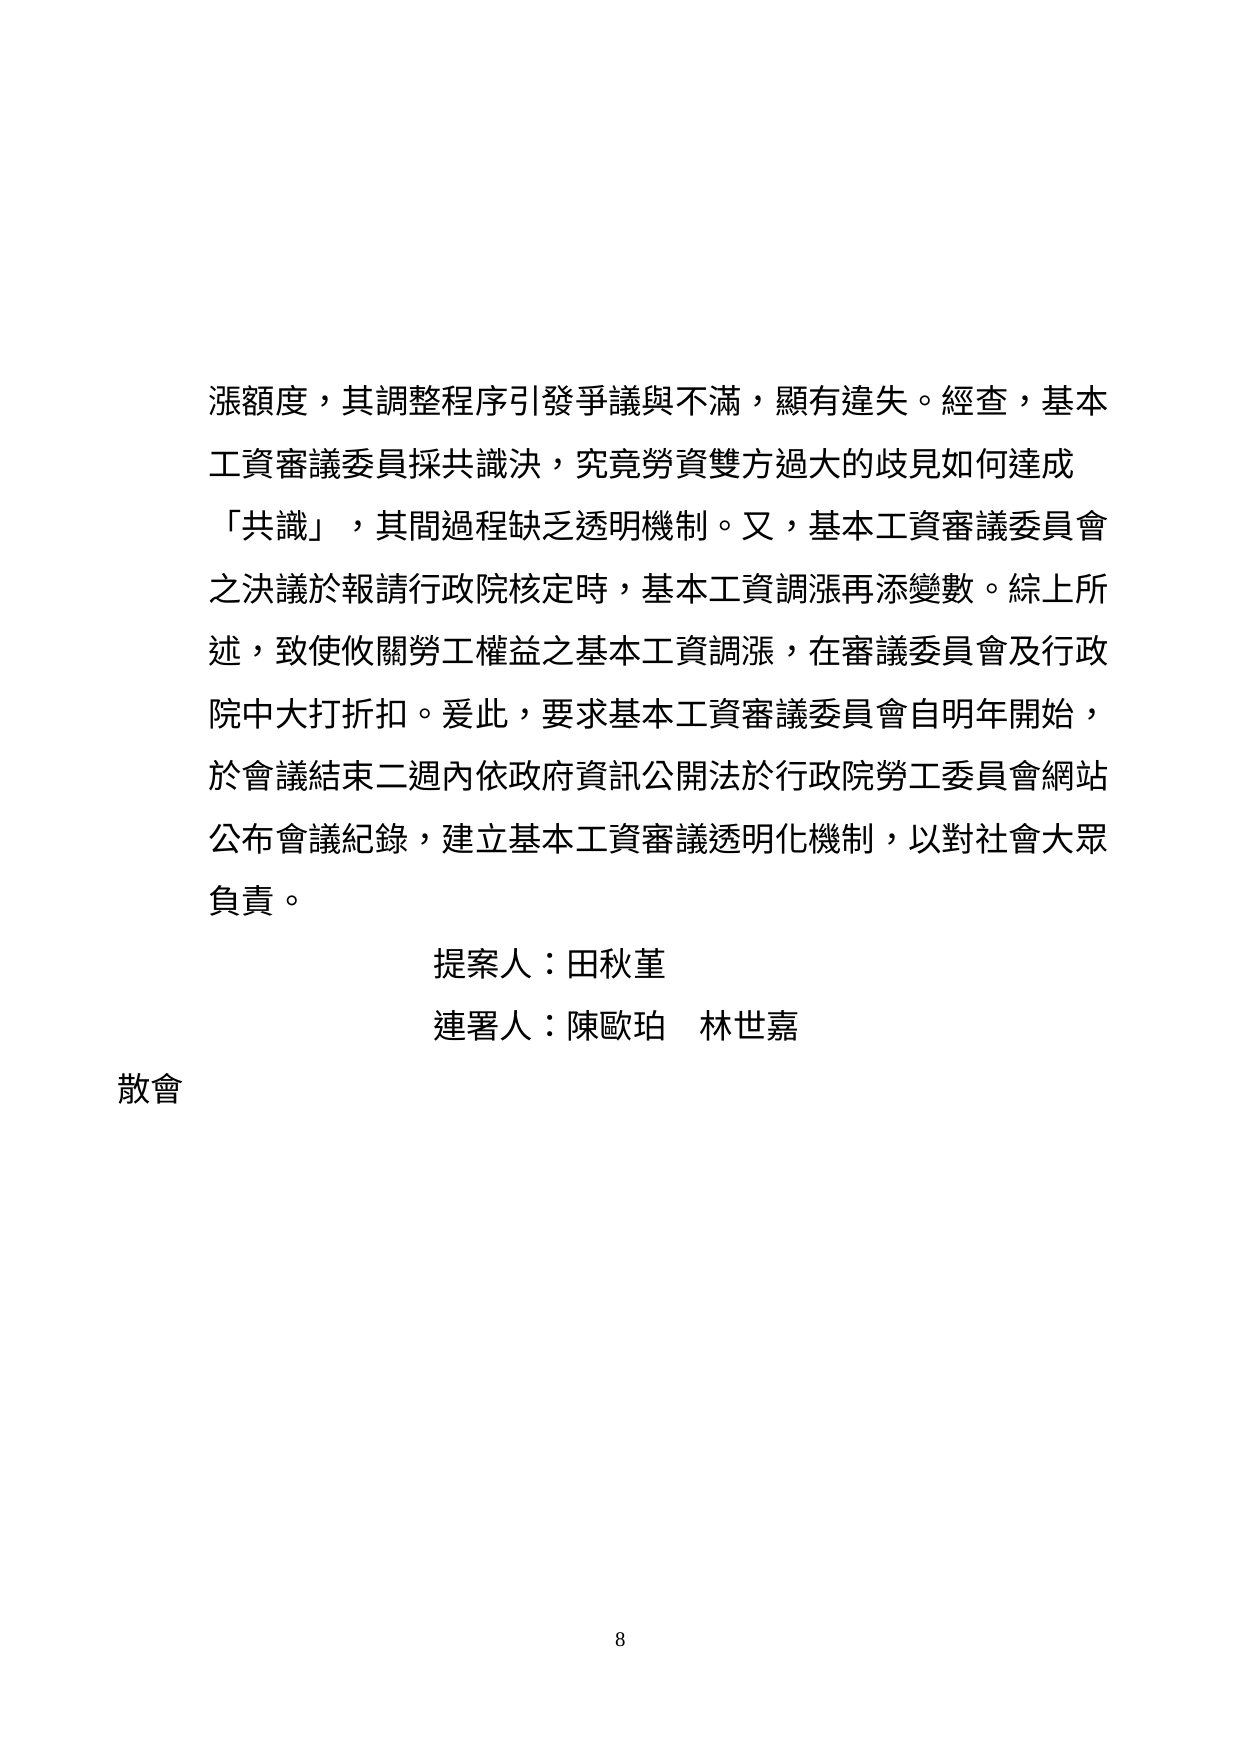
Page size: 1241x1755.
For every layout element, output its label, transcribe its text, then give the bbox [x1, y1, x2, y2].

text 漲額度，其調整程序引發爭議與不滿，顯有違失。經查，基本工資審議委員採共識決，究竟勞資雙方過大的歧見如何達成「共識」，其間過程缺乏透明機制。又，基本工資審議委員會之決議於報請行政院核定時，基本工資調漲再添變數。綜上所述，致使攸關勞工權益之基本工資調漲，在審議委員會及行政院中大打折扣。爰此，要求基本工資審議委員會自明年開始，於會議結束二週內依政府資訊公開法於行政院勞工委員會網站公布會議紀錄，建立基本工資審議透明化機制，以對社會大眾負責。 [118, 358, 1122, 920]
text 連署人：陳歐珀 林世嘉 [117, 983, 1122, 1045]
text 散會 [117, 1045, 1122, 1108]
text 提案人：田秋堇 [117, 920, 1122, 983]
